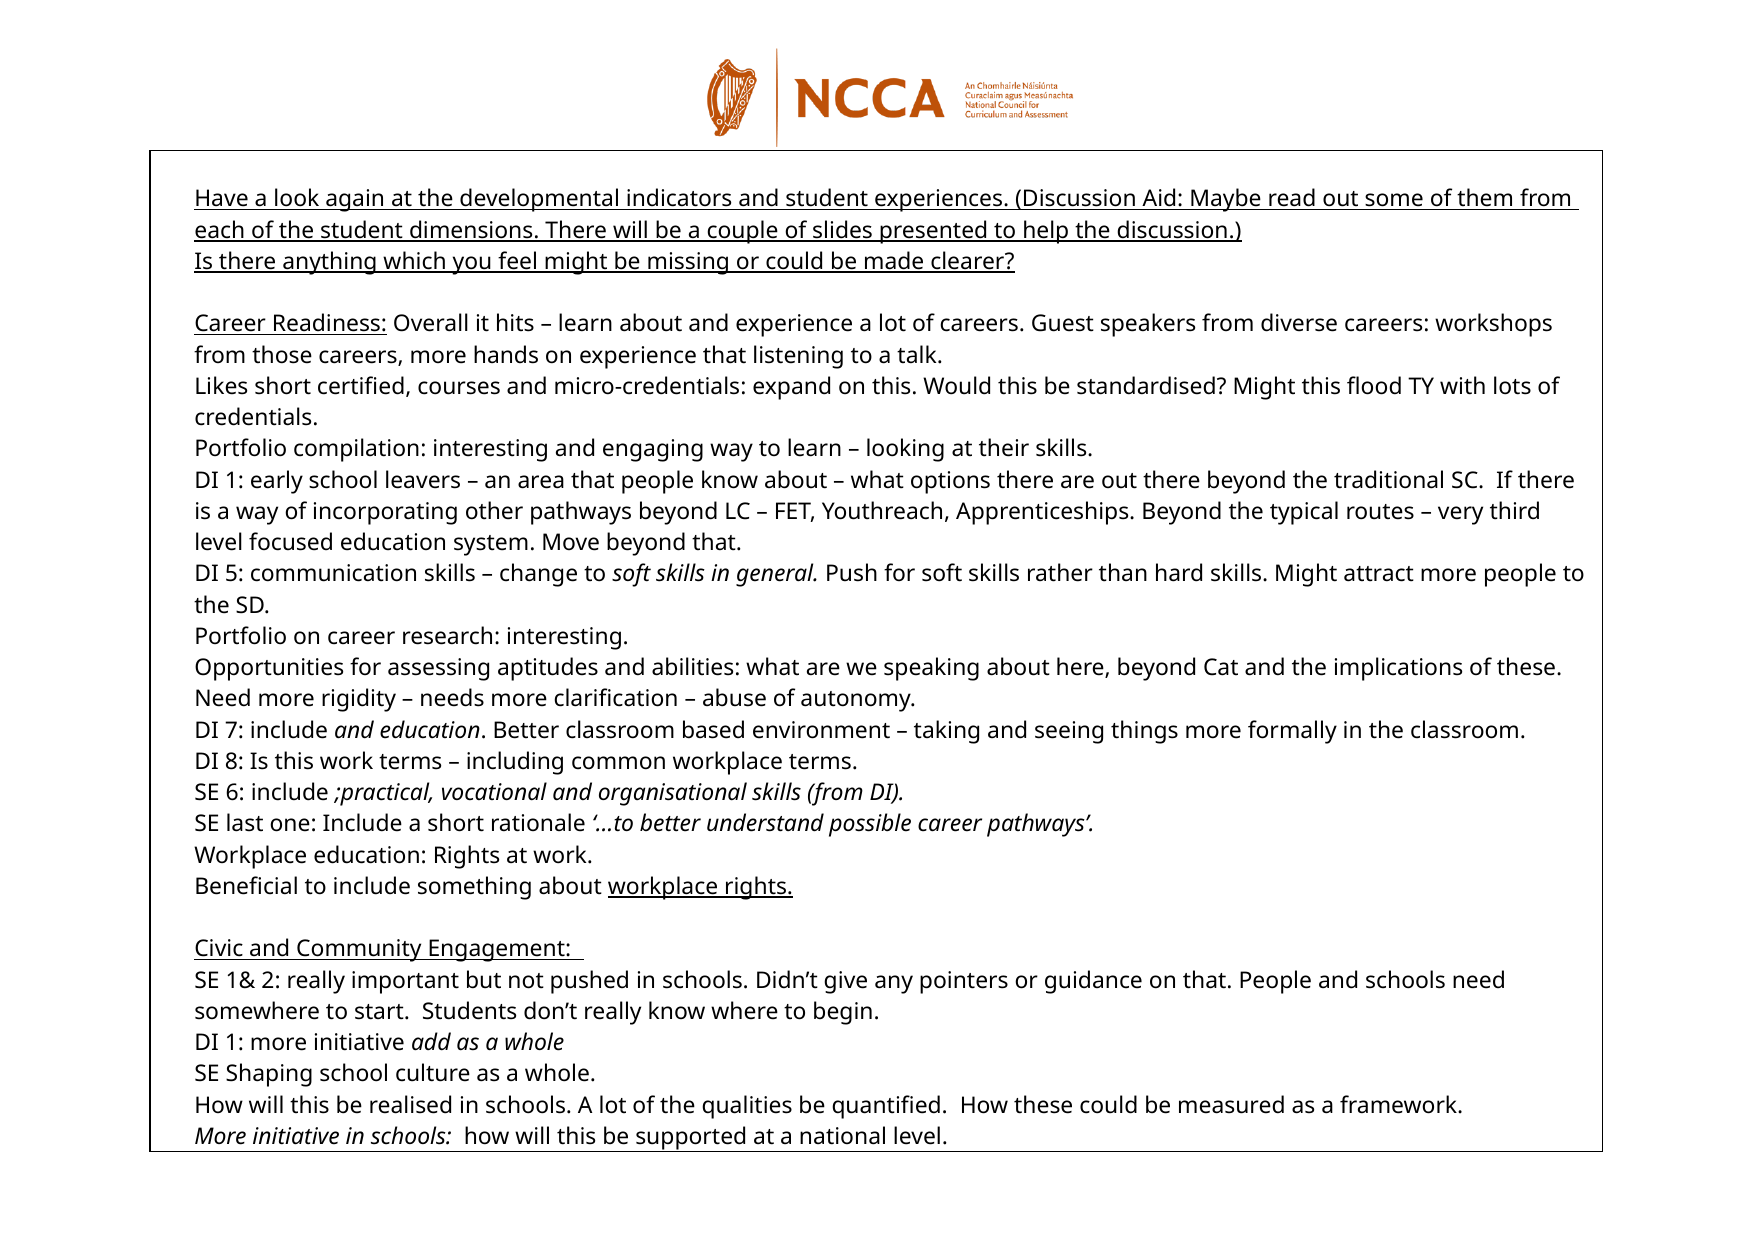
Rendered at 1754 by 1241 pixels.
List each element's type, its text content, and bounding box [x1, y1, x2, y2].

table_cell Student Dimensions The Programme Statement has four student dimensions: Personal Growth, Being a Learner, Civic and Community Engagement and Career Readiness. Each student dimension has developmental indicators to guide the student and the school. These indicators set out how we hope you will develop throughout TY. After having read the document, we would like to hear your feedback about these student dimensions. Tell us what you think of the names of the Student Dimensions? (Personal Growth, Being a Learner, Civic and Community Engagement, Career Readiness)? Overall comments: Wording is a bit intense – hard to understand It would be really beneficial for schools to understand how to develop their students with the dimensions, this would help with standards Support for students in developing in line with the dimensions is really important, e.g. in finding meaningful work experience, in helping parents understand the TY programme better. Independence is important for developing students, but we still need support. The expectation to be independent can become too much too quickly Personal Growth Being a Learner Strategies for learning – is it really taught in TY? It would be really beneficial, a lot of people have not fully developed this by the time they get to TY Civic and Community Engagement What does this mean? – could it be clearer? Community – if we say it then it should happen – we should do things that help our community… Career Readiness What is your understanding of what they mean? (refer to descriptions on page 9-10 of document)? Personal Growth Being a Learner Civic and Community Engagement Second sentence – sounds good on paper, must be realised in practice….even something as simple as doing taxes, voting, life skills, your rights and responsibilities…there should be an expectation on schools that students are exposed to this, it’s naïve to assume this is happening at home….also overlaps with personal growth Career Readiness Have a look again at the developmental indicators and student experiences. (Discussion Aid: Maybe read out some of them from each of the student dimensions. There will be a couple of slides presented to help the discussion.) Is there anything which you feel might be missing or could be made clearer? It would be helpful to have a translation of this TYPS for students to engage with – the document is not entirely accessible to students – it would be great to increase student awareness. It would be great to make teachers more aware of this document There is more than enough here to help TY Coordinators develop a really good curriculum, but it needs to be enacted. What is said in this document is what is benefitting students the most, and schools need to be encouraged to engage with it Example curricula and guides to what a TY year might look like would be helpful, e.g. life skills class, sample learning units Personal Growth Interviews mentioned in experiences – this is good but needs to be done Portfolio experience - could be clearer Continuous assessment is in line with the desire for the programme to be developmental, this is important Formal/informal opportunities to speak – this one can be challenging – needs to meet students where they are at – it should be developmental across the year Being a Learner Setting learning goals – not clear what this means, very broad – not something you can easily practice yourself…. Need space and guidance to do things like this Public speaking experience – emphasis should be on building confidence ‘showing more initiative and leadership in school’….. and/or leadership Pedagogies – needs explaining Civic and Community Engagement Career Readiness Discussion Aid: Progression and Continuity How do they think developing along the lines of Student Dimensions will help students with the rest of senior cycle, and with careers beyond school? Developing good habits and being more informed Tell us what you think of the names of the Student Dimensions? (Personal Growth, Being a Learner, Civic and Community Engagement, Career Readiness)? xxxxx Programme: Leadership programme. Like them because they cover most of the bases of TY. Language is basic and understandable. Personal Growth: wellbeing (discussion around health being mentioned, health, mental, physical, sexual being included, maybe emotional). Helpful for student not to overlook other aspects of their wellbeing. Being a Learner: feels like it is saying to schools, start preparing for the LC now. Making it more obvious that this isn’t development of 5th 6th year learning but the development of skills for SC. C&C Engagement: Best worded ones. Wouldn’t change much. Career Readiness: ties well into the ‘Adulthood strand’ well of the SPHE curriculum at senior cycle. What is your understanding of what they mean? (refer to descriptions on page 9-10 of document)? See above. Have a look again at the developmental indicators and student experiences. (Discussion Aid: Maybe read out some of them from each of the student dimensions. There will be a couple of slides presented to help the discussion.) Is there anything which you feel might be missing or could be made clearer? Career Readiness: Overall it hits – learn about and experience a lot of careers. Guest speakers from diverse careers: workshops from those careers, more hands on experience that listening to a talk. Likes short certified, courses and micro-credentials: expand on this. Would this be standardised? Might this flood TY with lots of credentials. Portfolio compilation: interesting and engaging way to learn – looking at their skills. DI 1: early school leavers – an area that people know about – what options there are out there beyond the traditional SC. If there is a way of incorporating other pathways beyond LC – FET, Youthreach, Apprenticeships. Beyond the typical routes – very third level focused education system. Move beyond that. DI 5: communication skills – change to soft skills in general. Push for soft skills rather than hard skills. Might attract more people to the SD. Portfolio on career research: interesting. Opportunities for assessing aptitudes and abilities: what are we speaking about here, beyond Cat and the implications of these. Need more rigidity – needs more clarification – abuse of autonomy. DI 7: include and education. Better classroom based environment – taking and seeing things more formally in the classroom. DI 8: Is this work terms – including common workplace terms. SE 6: include ;practical, vocational and organisational skills (from DI). SE last one: Include a short rationale ‘…to better understand possible career pathways’. Workplace education: Rights at work. Beneficial to include something about workplace rights. Civic and Community Engagement: SE 1& 2: really important but not pushed in schools. Didn’t give any pointers or guidance on that. People and schools need somewhere to start. Students don’t really know where to begin. DI 1: more initiative add as a whole SE Shaping school culture as a whole. How will this be realised in schools. A lot of the qualities be quantified. How these could be measured as a framework. More initiative in schools: how will this be supported at a national level. Feel a lot broader and a lot les defined than some of the other dimensions. Less structure to the dimensions. Definition: sustainable towards themselves and others. Personal Growth: DI: Empathy: disconnect between DI and LE. Being a Learner: Assessment as a variety of forms: feels very traditional and rigid– what makes this TY assessment? Leaves a lot of room for interpretation by schools. Progression and Continuity How do they think developing along the lines of Student Dimensions will help students with the rest of senior cycle, and with careers beyond school? Tell us what you think of the names of the Student Dimensions? (Personal Growth, Being a Learner, Civic and Community Engagement, Career Readiness)? What is your understanding of what they mean? (refer to descriptions on page 9-10 of document)? Personal growth = developing confidence going out of your comfort zone handling emotions developing emotional skills learning to navigate falling out with friends and reconciling differences. Being a learner = the group questioned this as a title the group considered this title ‘condescending’ however, students liked the description but not the title Alternative suggestions = lifelong learning + learning for life Civic and community engagement = issues of public concern learning about voting system and registering to vote Volunteering should feature here Career readiness = Group believed that Future pathways would be better title for this dimension. ‘Career’ considered traditional. Alternative title = Future prospects How to go about finding out about careers Could ‘guide’ and ‘coordinated’ need further explaining / clarification. Workers rights and minimum wage should be explored and taught. Career guidance and CV development should feature Have a look again at the developmental indicators and student experiences. (Discussion Aid: Maybe read out some of them from each of the student dimensions. There will be a couple of slides presented to help the discussion.) Is there anything which you feel might be missing or could be made clearer? Discussion Aid: Progression and Continuity How do they think developing along the lines of Student Dimensions will help students with the rest of senior cycle, and with careers beyond school? Lifelong learning – rather than ‘being a learner’ needs addressing according to the group. Life skills classes – should factor in and be reflective of society – e.g.: job applications / grant applications / mortgage applications etc. Volunteering should feature more as a learning experience and as a means to develop a sense of the person in the community. TY programme should be developed with the students (p.14) as each TY group varies greatly. Exit interviews would allow students to feed back to the school about what worked well and what new ideas could be included in future TY programmes. Tell us what you think of the names of the Student Dimensions? (Personal Growth, Being a Learner, Civic and Community Engagement, Career Readiness)? No complaints ..perfect …nothing missing .. What is your understanding of what they mean? (refer to descriptions on page 9-10 of document)? Quotes Career readiness…Students need access to courses and workshops that will support them in getting parttime job..obviously not fully qualified but have something that potential employers will see the value of….This goes beyond work experience A week work experience is not career readiness. In terms of work placement ….there should be more structure about what the student will be doing and what is expected of them and what they will be judged on if their rights are being respected. Define what work experience is for TY ..work during school hrs so that the experience is worthwhile for students Work experience prep week is important Know rights and responsibilities. Think about what experience they would like to have Approach the workplace with a list of what they would like to have experience of for the So add guided prep task as second bullet ( A little course for students to learn about how to get the placement, how to send an email , think about what they would like to get experience in so that there is some structure to the placement, what to expect if things are going well and what to do if things are not going well ) guided reflective tasks is now 3rd bullet Knowing what you are getting into makes you more comfortable Rights and responsibilities of a young person on the workplace …hrs…money Include Green guidance as part of student’s experiences in career readiness to expand their minds to the everchanging world and sustainable careers Civic and Community engagement Dimension Include as student experiences Volunteering Working with a Charity organisation these provide opportunities to develop the attributes mentioned in the aim and rationale …All students are supported throughout TY to become more adaptable, empathetic, competent and resilient human being Being a learner dimension is very academic focused currently include Developing resilience as an experience in this section / how to avoid burn out , work life balance in SC , living healthy life style , study plans, choosing subjects etc.. Have a look again at the developmental indicators and student experiences. (Discussion Aid: Maybe read out some of them from each of the student dimensions. There will be a couple of slides presented to help the discussion.) Is there anything which you feel might be missing or could be made clearer? Discussion Aid: Progression and Continuity How do they think developing along the lines of Student Dimensions will help students with the rest of senior cycle, and with careers beyond school? [151, 151, 1602, 1151]
